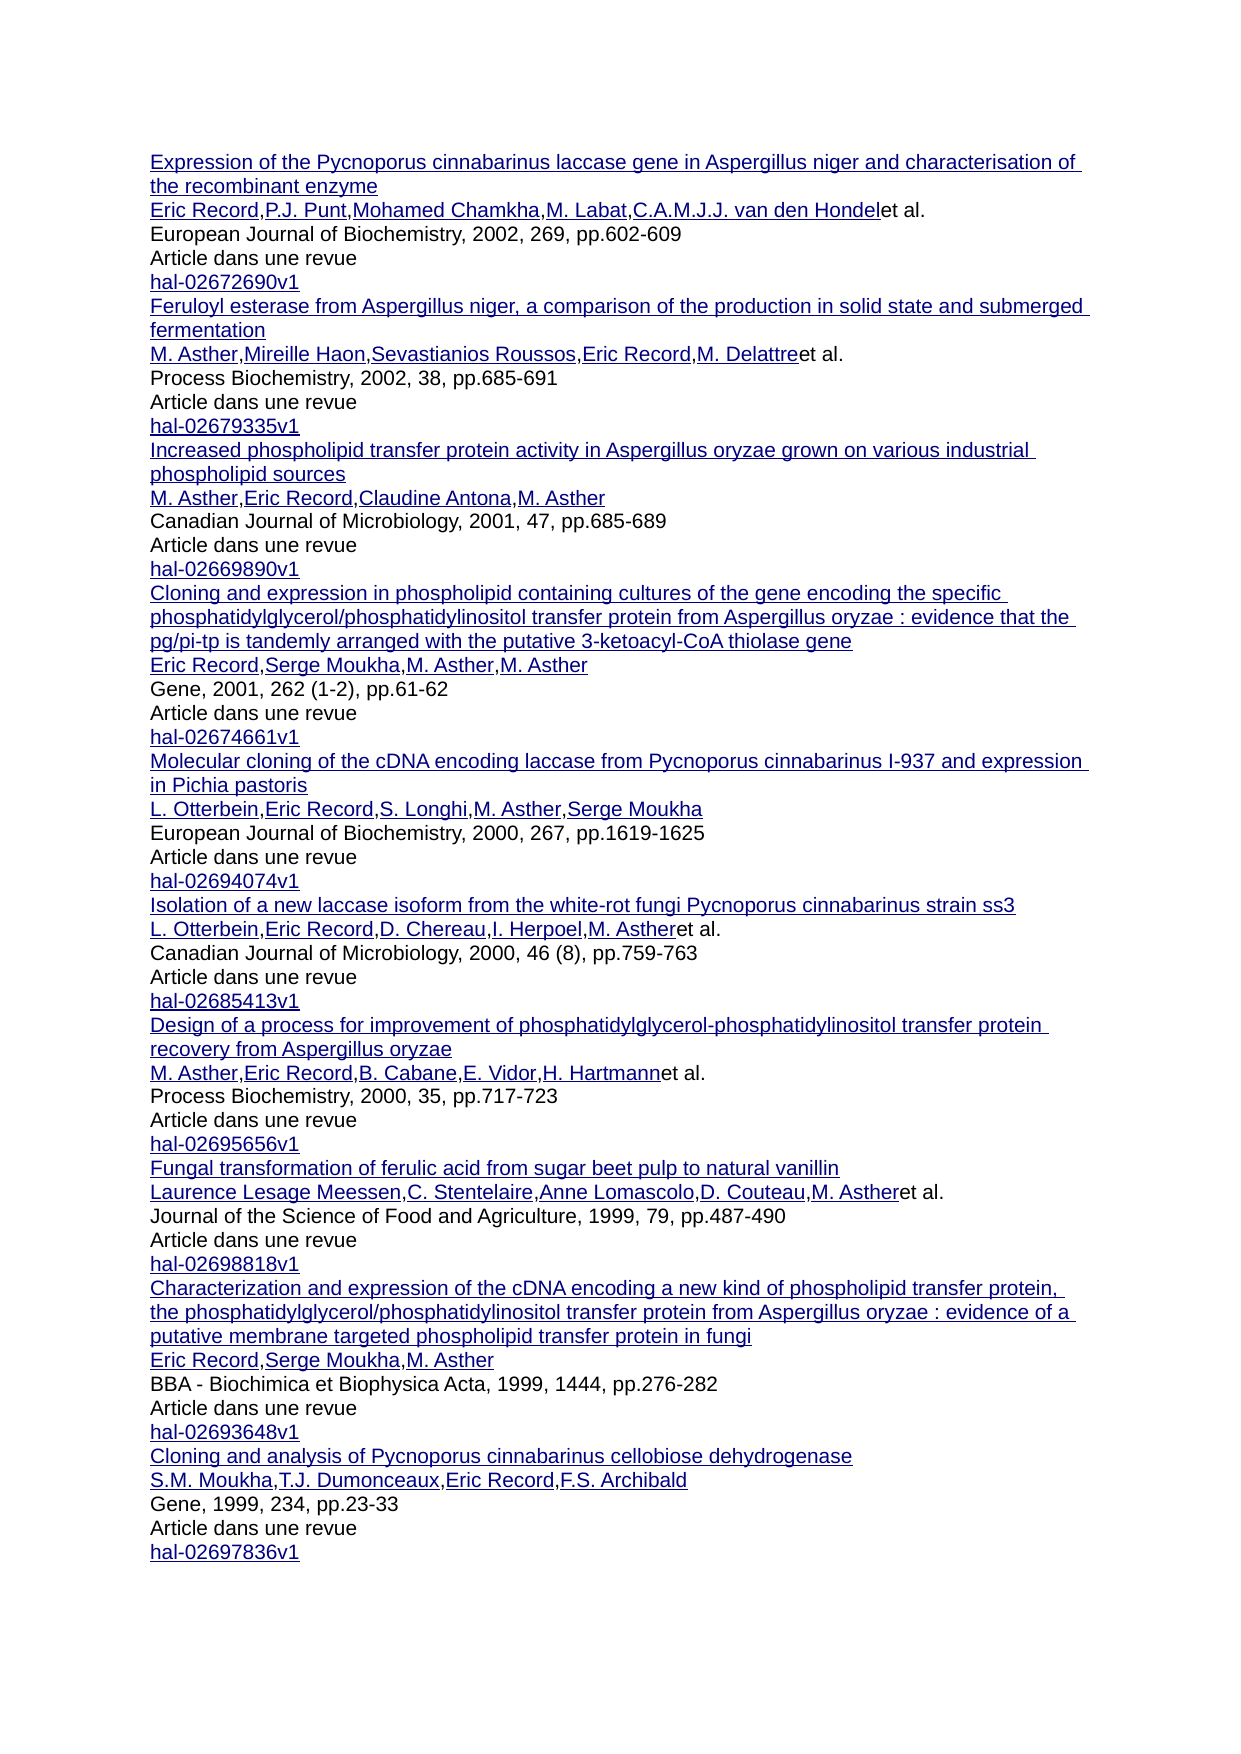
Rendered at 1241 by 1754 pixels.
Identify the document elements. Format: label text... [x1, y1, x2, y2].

table_cell Increased phospholipid transfer protein activity in Aspergillus oryzae grown on various industrial phospholipid sources M. Asther,Eric Record,Claudine Antona,M. Asther Canadian Journal of Microbiology, 2001, 47, pp.685-689 Article dans une revue hal-02669890v1 [150, 438, 1090, 581]
table_cell Feruloyl esterase from Aspergillus niger, a comparison of the production in solid state and submerged [150, 294, 1090, 315]
table_cell Expression of the Pycnoporus cinnabarinus laccase gene in Aspergillus niger and characterisation of the recombinant enzyme Eric Record,P.J. Punt,Mohamed Chamkha,M. Labat,C.A.M.J.J. van den Hondelet al. European Journal of Biochemistry, 2002, 269, pp.602-609 Article dans une revue hal-02672690v1 [150, 150, 1090, 294]
table_cell Fungal transformation of ferulic acid from sugar beet pulp to natural vanillin Laurence Lesage Meessen,C. Stentelaire,Anne Lomascolo,D. Couteau,M. Astheret al. Journal of the Science of Food and Agriculture, 1999, 79, pp.487-490 Article dans une revue hal-02698818v1 [150, 1156, 1090, 1276]
table_cell Cloning and analysis of Pycnoporus cinnabarinus cellobiose dehydrogenase S.M. Moukha,T.J. Dumonceaux,Eric Record,F.S. Archibald Gene, 1999, 234, pp.23-33 Article dans une revue hal-02697836v1 [150, 1444, 1090, 1563]
table_cell Molecular cloning of the cDNA encoding laccase from Pycnoporus cinnabarinus I-937 and expression in Pichia pastoris L. Otterbein,Eric Record,S. Longhi,M. Asther,Serge Moukha European Journal of Biochemistry, 2000, 267, pp.1619-1625 Article dans une revue hal-02694074v1 [150, 749, 1090, 893]
table_cell Design of a process for improvement of phosphatidylglycerol-phosphatidylinositol transfer protein recovery from Aspergillus oryzae M. Asther,Eric Record,B. Cabane,E. Vidor,H. Hartmannet al. Process Biochemistry, 2000, 35, pp.717-723 Article dans une revue hal-02695656v1 [150, 1013, 1090, 1156]
table_cell fermentation M. Asther,Mireille Haon,Sevastianios Roussos,Eric Record,M. Delattreet al. Process Biochemistry, 2002, 38, pp.685-691 Article dans une revue hal-02679335v1 [150, 316, 1090, 437]
table_cell Characterization and expression of the cDNA encoding a new kind of phospholipid transfer protein, the phosphatidylglycerol/phosphatidylinositol transfer protein from Aspergillus oryzae : evidence of a putative membrane targeted phospholipid transfer protein in fungi Eric Record,Serge Moukha,M. Asther BBA - Biochimica et Biophysica Acta, 1999, 1444, pp.276-282 Article dans une revue hal-02693648v1 [150, 1276, 1090, 1444]
table_cell Isolation of a new laccase isoform from the white-rot fungi Pycnoporus cinnabarinus strain ss3 L. Otterbein,Eric Record,D. Chereau,I. Herpoel,M. Astheret al. Canadian Journal of Microbiology, 2000, 46 (8), pp.759-763 Article dans une revue hal-02685413v1 [150, 893, 1090, 1012]
table_cell Cloning and expression in phospholipid containing cultures of the gene encoding the specific phosphatidylglycerol/phosphatidylinositol transfer protein from Aspergillus oryzae : evidence that the pg/pi-tp is tandemly arranged with the putative 3-ketoacyl-CoA thiolase gene Eric Record,Serge Moukha,M. Asther,M. Asther Gene, 2001, 262 (1-2), pp.61-62 Article dans une revue hal-02674661v1 [150, 581, 1090, 749]
